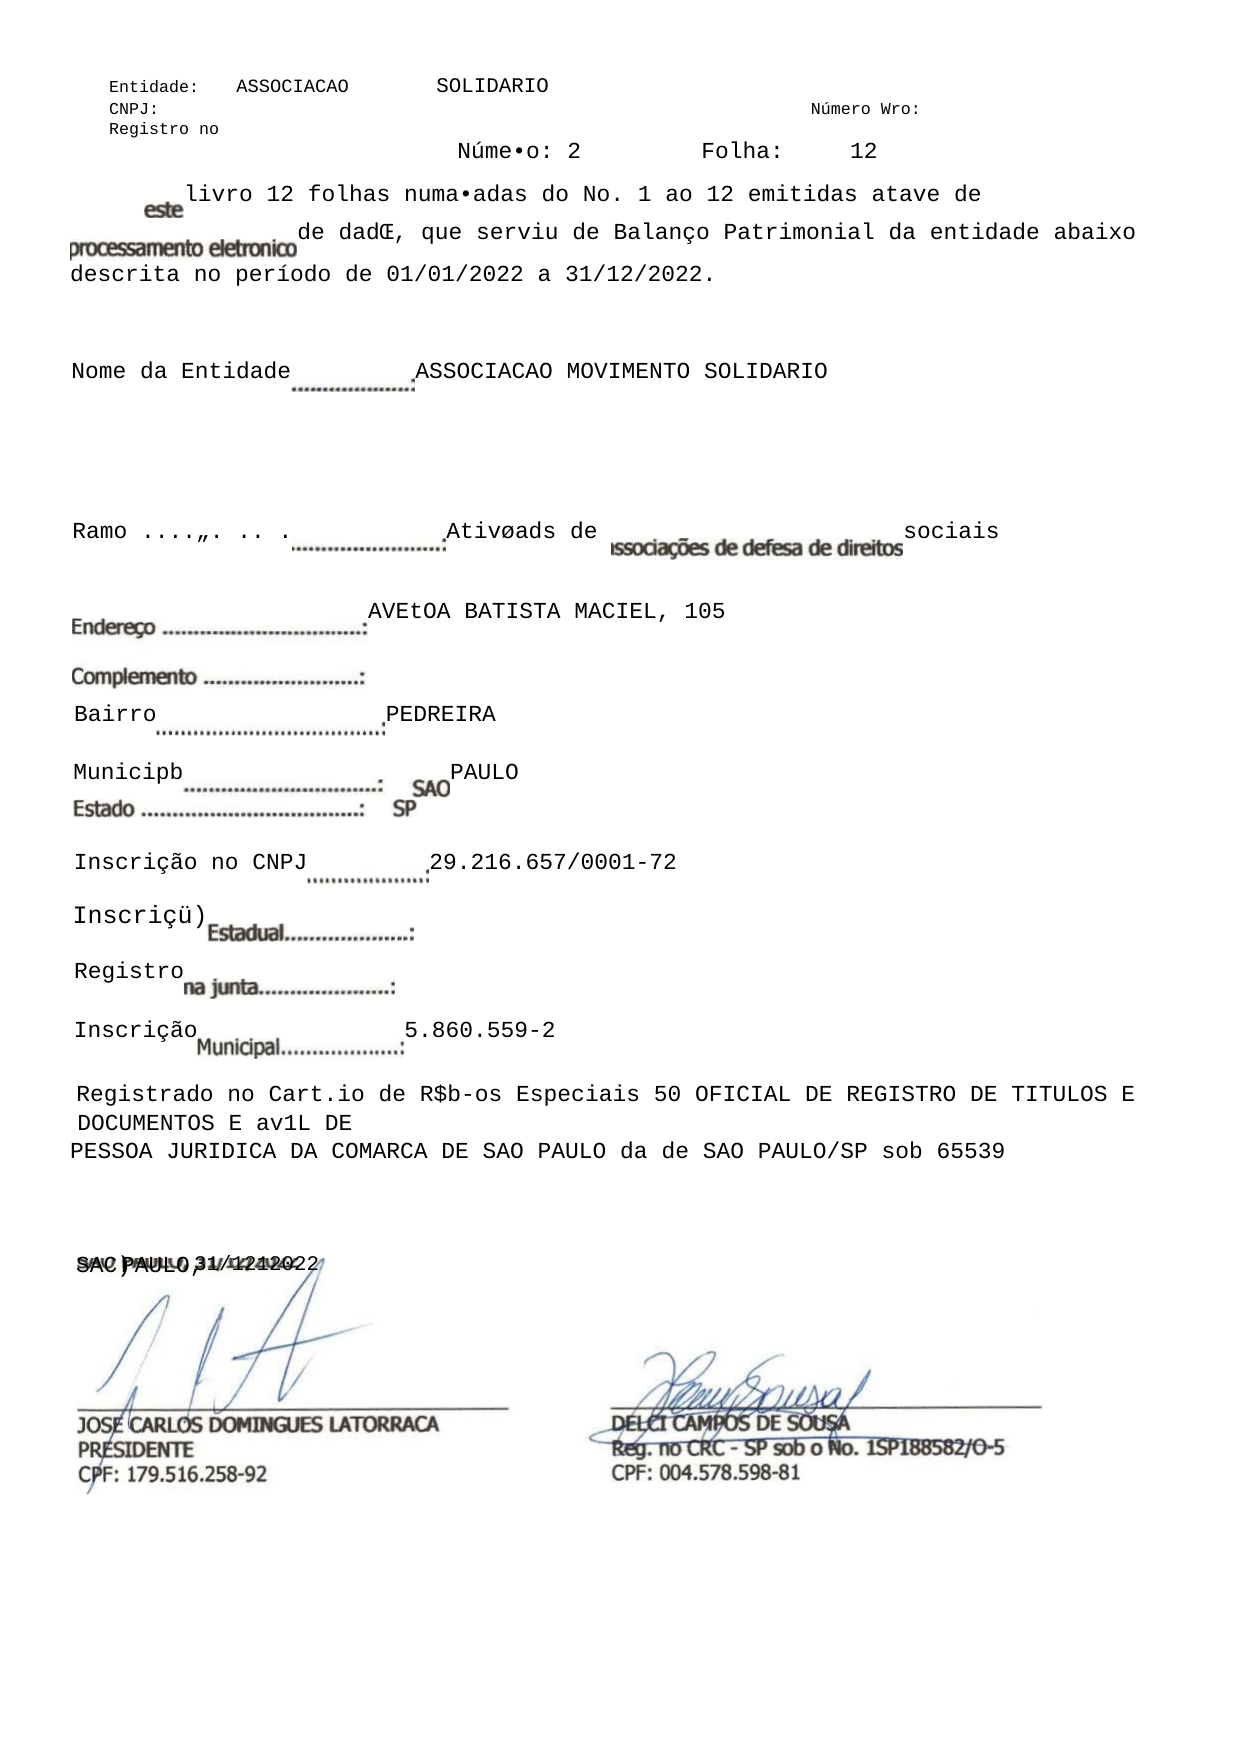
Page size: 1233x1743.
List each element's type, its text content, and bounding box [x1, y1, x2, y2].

text Inscrição5.860.559-2 [73, 1019, 1168, 1059]
text Registrado no Cart.io de R$b-os Especiais 50 OFICIAL DE REGISTRO DE TITULOS E DOCUMENTOS E av1L DE [76, 1083, 1168, 1137]
text livro 12 folhas numa•adas do No. 1 ao 12 emitidas atave de de dadŒ, que serviu de Balanço Patrimonial da entidade abaixo descrita no período de 01/01/2022 a 31/12/2022. [70, 182, 1168, 288]
text Inscriçü) [72, 902, 1168, 941]
text Registro [74, 959, 1168, 999]
text Nome da EntidadeASSOCIACAO MOVIMENTO SOLIDARIO [71, 359, 1168, 391]
text MunicipbPAULO [73, 760, 1168, 797]
text Núme•o: 2 Folha: 12 [70, 139, 1168, 165]
text PESSOA JURIDICA DA COMARCA DE SAO PAULO da de SAO PAULO/SP sob 65539 [70, 1139, 1168, 1166]
text Ramo ....„. .. .Ativøads de sociais [72, 519, 1168, 559]
text Inscrição no CNPJ29.216.657/0001-72 [73, 851, 1168, 883]
text BairroPEDREIRA [74, 703, 1168, 736]
text AVEtOA BATISTA MACIEL, 105 [72, 599, 1168, 688]
